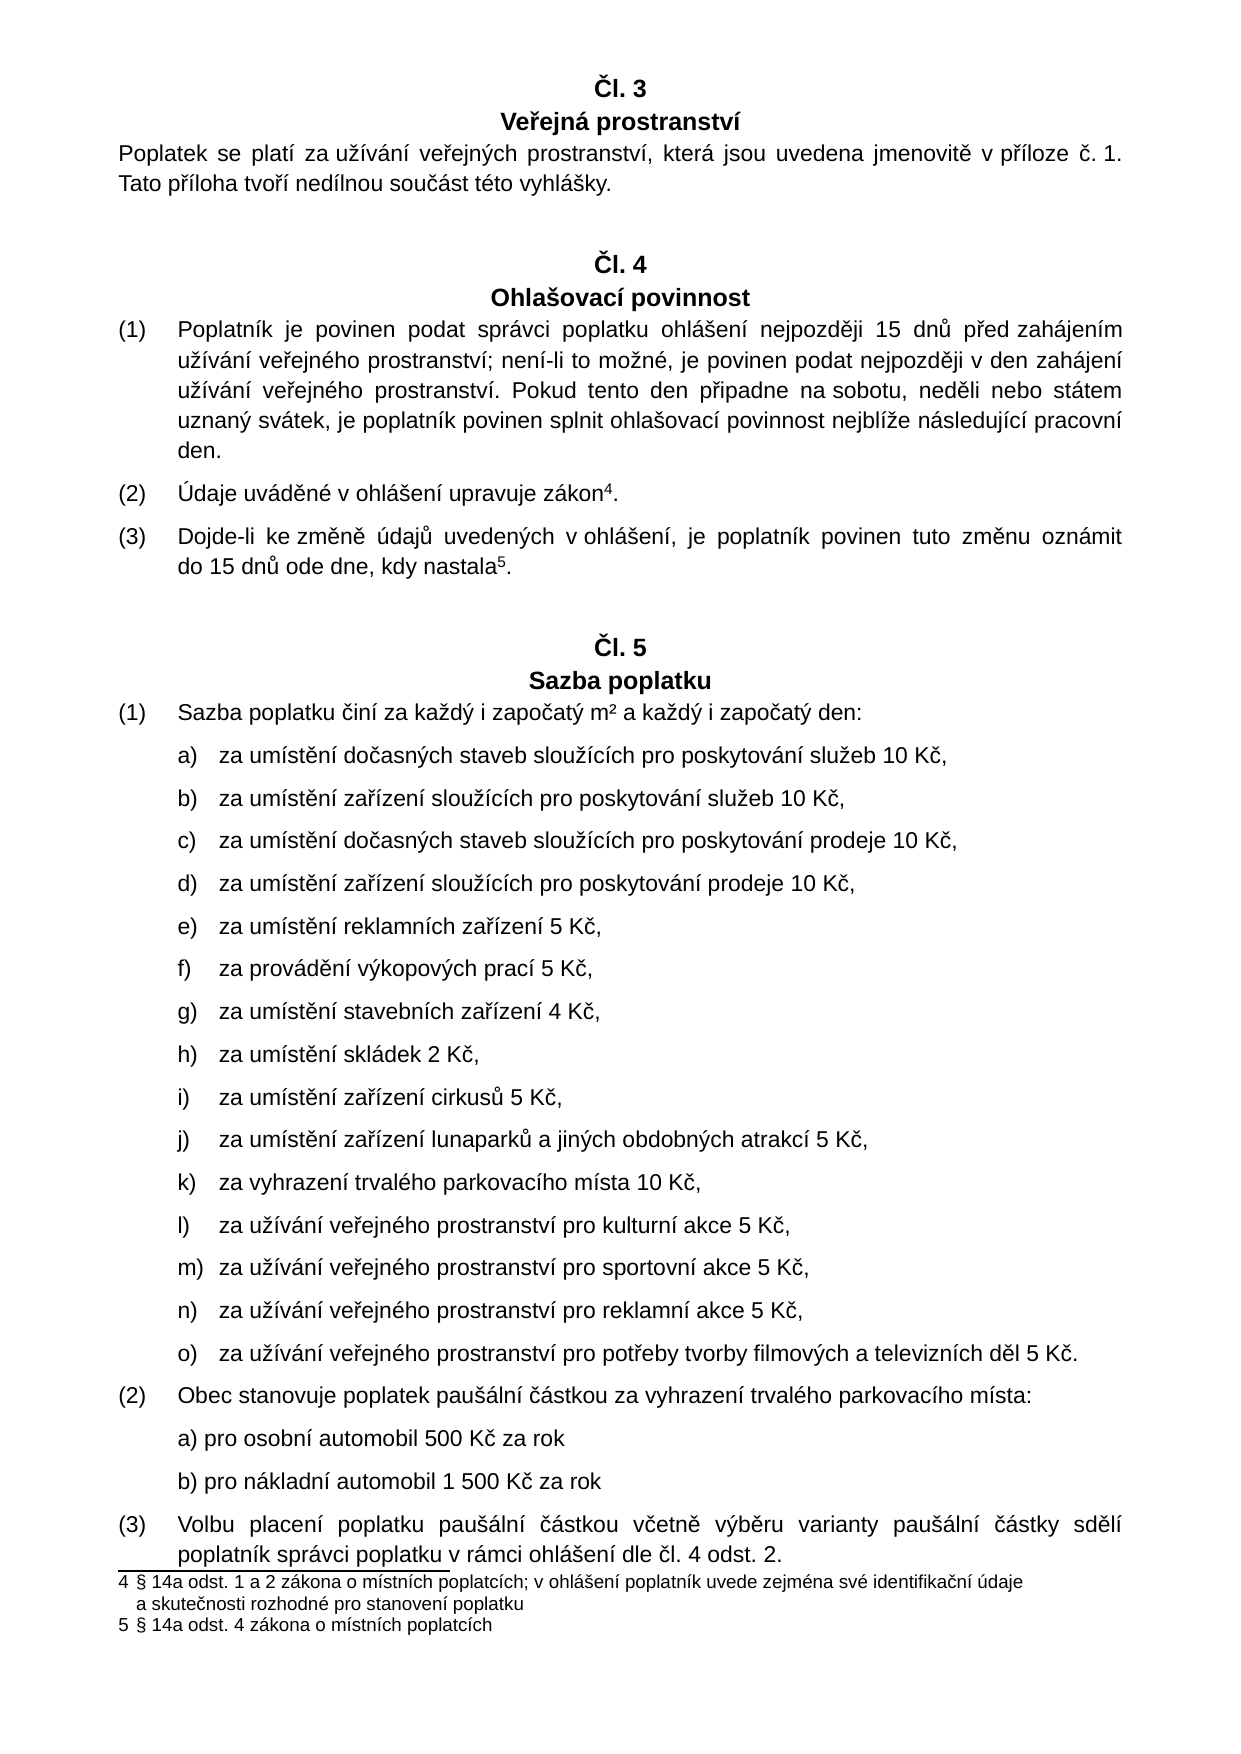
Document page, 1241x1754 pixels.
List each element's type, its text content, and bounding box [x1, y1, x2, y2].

list za vyhrazení trvalého parkovacího místa 10 Kč, [177, 1169, 1122, 1195]
list za umístění zařízení lunaparků a jiných obdobných atrakcí 5 Kč, [177, 1126, 1122, 1152]
list § 14a odst. 4 zákona o místních poplatcích [118, 1614, 1122, 1635]
list § 14a odst. 1 a 2 zákona o místních poplatcích; v ohlášení poplatník uvede zejména své identifikační údaje a skutečnosti rozhodné pro stanovení poplatku [118, 1571, 1122, 1614]
list za užívání veřejného prostranství pro sportovní akce 5 Kč, [177, 1254, 1122, 1281]
list Údaje uváděné v ohlášení upravuje zákon. [118, 480, 1122, 506]
list za umístění skládek 2 Kč, [177, 1041, 1122, 1067]
list za užívání veřejného prostranství pro kulturní akce 5 Kč, [177, 1212, 1122, 1238]
list Sazba poplatku činí za každý i započatý m² a každý i započatý den: [118, 699, 1122, 725]
list za umístění dočasných staveb sloužících pro poskytování prodeje 10 Kč, [177, 827, 1122, 853]
list Obec stanovuje poplatek paušální částkou za vyhrazení trvalého parkovacího místa: [118, 1382, 1122, 1409]
subtitle Čl. 4 Ohlašovací povinnost [118, 250, 1122, 312]
subtitle Čl. 5 Sazba poplatku [118, 633, 1122, 695]
text b) pro nákladní automobil 1 500 Kč za rok [177, 1468, 1122, 1494]
list za užívání veřejného prostranství pro reklamní akce 5 Kč, [177, 1297, 1122, 1323]
subtitle Čl. 3 Veřejná prostranství [118, 74, 1122, 136]
text Poplatek se platí za užívání veřejných prostranství, která jsou uvedena jmenovitě v příloze č. 1. Tato příloha tvoří nedílnou součást této vyhlášky. [118, 140, 1122, 196]
list za umístění reklamních zařízení 5 Kč, [177, 913, 1122, 939]
list za umístění zařízení cirkusů 5 Kč, [177, 1083, 1122, 1110]
list Volbu placení poplatku paušální částkou včetně výběru varianty paušální částky sdělí poplatník správci poplatku v rámci ohlášení dle čl. 4 odst. 2. [118, 1511, 1122, 1567]
list za užívání veřejného prostranství pro potřeby tvorby filmových a televizních děl 5 Kč. [177, 1340, 1122, 1366]
list za provádění výkopových prací 5 Kč, [177, 955, 1122, 982]
list za umístění zařízení sloužících pro poskytování prodeje 10 Kč, [177, 870, 1122, 896]
list za umístění dočasných staveb sloužících pro poskytování služeb 10 Kč, [177, 742, 1122, 768]
text a) pro osobní automobil 500 Kč za rok [177, 1425, 1122, 1451]
list Poplatník je povinen podat správci poplatku ohlášení nejpozději 15 dnů před zahájením užívání veřejného prostranství; není-li to možné, je povinen podat nejpozději v den zahájení užívání veřejného prostranství. Pokud tento den připadne na sobotu, neděli nebo státem uznaný svátek, je poplatník povinen splnit ohlašovací povinnost nejblíže následující pracovní den. [118, 316, 1122, 463]
list za umístění stavebních zařízení 4 Kč, [177, 998, 1122, 1024]
list za umístění zařízení sloužících pro poskytování služeb 10 Kč, [177, 784, 1122, 811]
list Dojde-li ke změně údajů uvedených v ohlášení, je poplatník povinen tuto změnu oznámit do 15 dnů ode dne, kdy nastala. [118, 523, 1122, 579]
